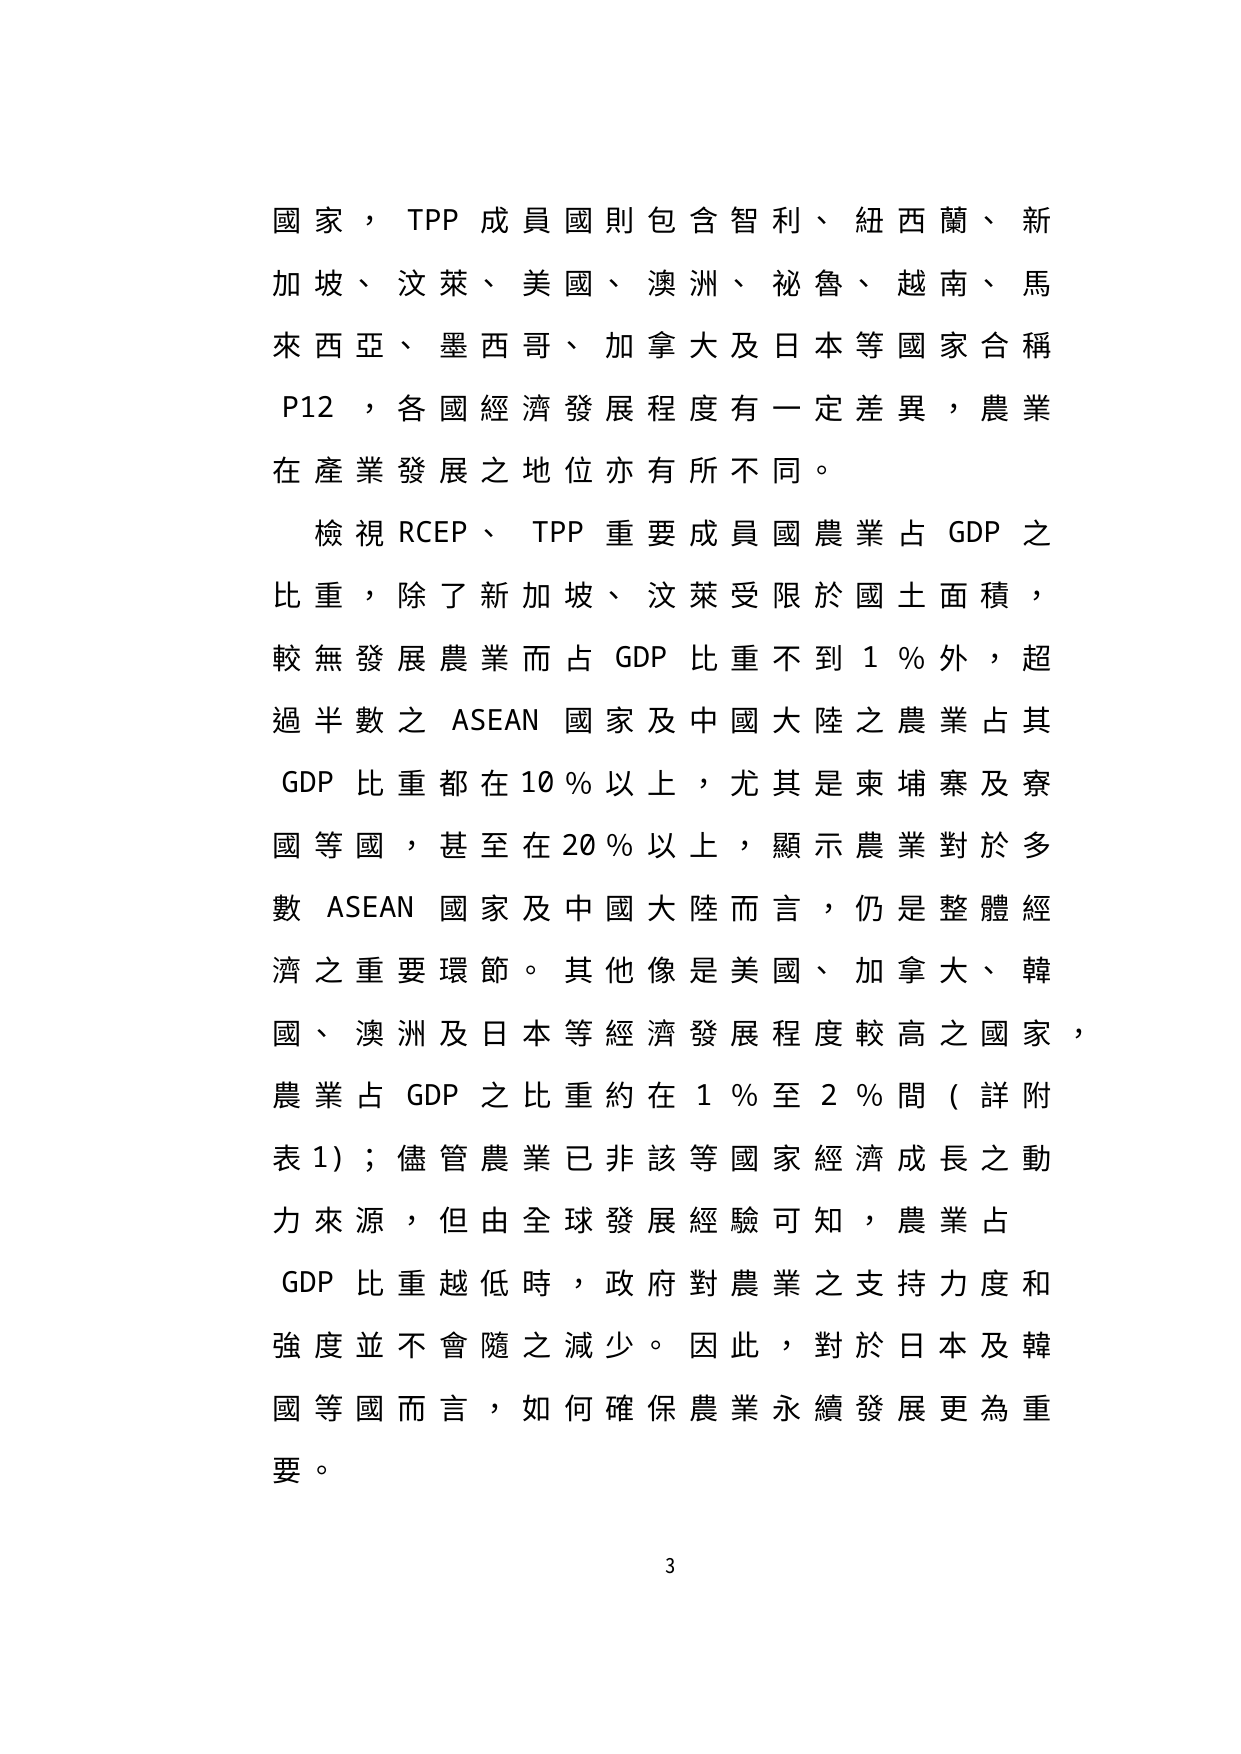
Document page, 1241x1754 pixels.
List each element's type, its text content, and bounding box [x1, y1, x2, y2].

text 檢視RCEP、TPP重要成員國農業占GDP之比重，除了新加坡、汶萊受限於國土面積，較無發展農業而占GDP比重不到1％外，超過半數之ASEAN國家及中國大陸之農業占其GDP比重都在10％以上，尤其是柬埔寨及寮國等國，甚至在20％以上，顯示農業對於多數ASEAN國家及中國大陸而言，仍是整體經濟之重要環節。其他像是美國、加拿大、韓國、澳洲及日本等經濟發展程度較高之國家，農業占GDP之比重約在1％至2％間(詳附表1)；儘管農業已非該等國家經濟成長之動力來源，但由全球發展經驗可知，農業占GDP比重越低時，政府對農業之支持力度和強度並不會隨之減少。因此，對於日本及韓國等國而言，如何確保農業永續發展更為重要。 [242, 490, 1058, 1490]
text RCEP成員國包含東協ASEAN10個國家（汶萊、柬埔寨、印尼、寮國、馬來西亞、緬甸、菲律賓、新加坡、泰國、越南）及中國大陸、韓國、日本、紐西蘭、澳洲及印度等共16個國家，TPP成員國則包含智利、紐西蘭、新加坡、汶萊、美國、澳洲、祕魯、越南、馬來西亞、墨西哥、加拿大及日本等國家合稱P12，各國經濟發展程度有一定差異，農業在產業發展之地位亦有所不同。 [242, 177, 1058, 490]
